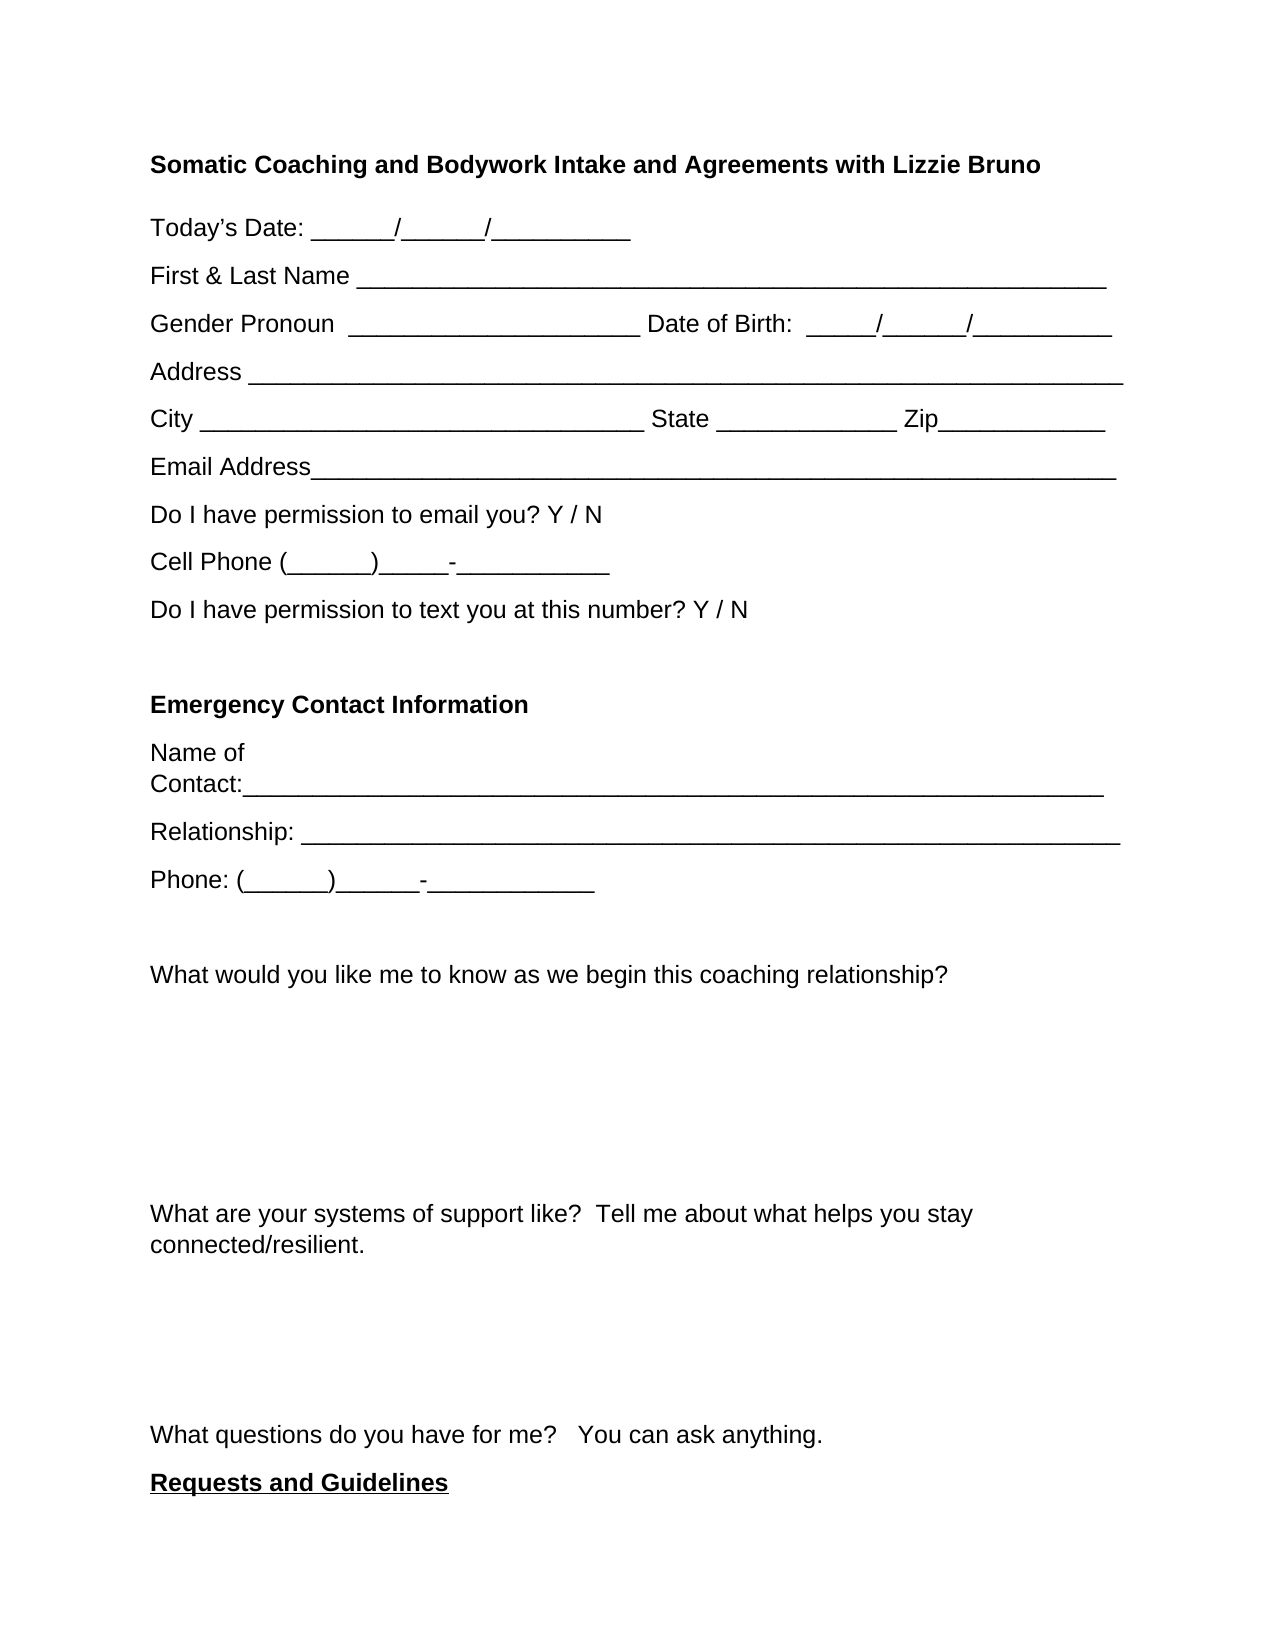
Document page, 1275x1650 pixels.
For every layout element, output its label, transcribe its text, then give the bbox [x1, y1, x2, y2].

text Requests and Guidelines [150, 1468, 1125, 1497]
text First & Last Name ______________________________________________________ [150, 261, 1125, 290]
text Emergency Contact Information [150, 690, 1125, 719]
text Phone: (______)______-____________ [150, 864, 1125, 893]
text Do I have permission to email you? Y / N [150, 499, 1125, 528]
text Somatic Coaching and Bodywork Intake and Agreements with Lizzie Bruno [150, 150, 1125, 179]
text What are your systems of support like? Tell me about what helps you stay connected/resilient. [150, 1198, 1125, 1258]
text Email Address__________________________________________________________ [150, 452, 1125, 481]
text Cell Phone (______)_____-___________ [150, 547, 1125, 576]
text Do I have permission to text you at this number? Y / N [150, 595, 1125, 624]
text What questions do you have for me? You can ask anything. [150, 1420, 1125, 1449]
text City ________________________________ State _____________ Zip____________ [150, 404, 1125, 433]
text Gender Pronoun _____________________ Date of Birth: _____/______/__________ [150, 309, 1125, 337]
text Name of Contact:______________________________________________________________ [150, 738, 1125, 798]
text Relationship: ___________________________________________________________ [150, 817, 1125, 846]
text What would you like me to know as we begin this coaching relationship? [150, 960, 1125, 989]
text Today’s Date: ______/______/__________ [150, 213, 1125, 242]
text Address _______________________________________________________________ [150, 356, 1125, 385]
